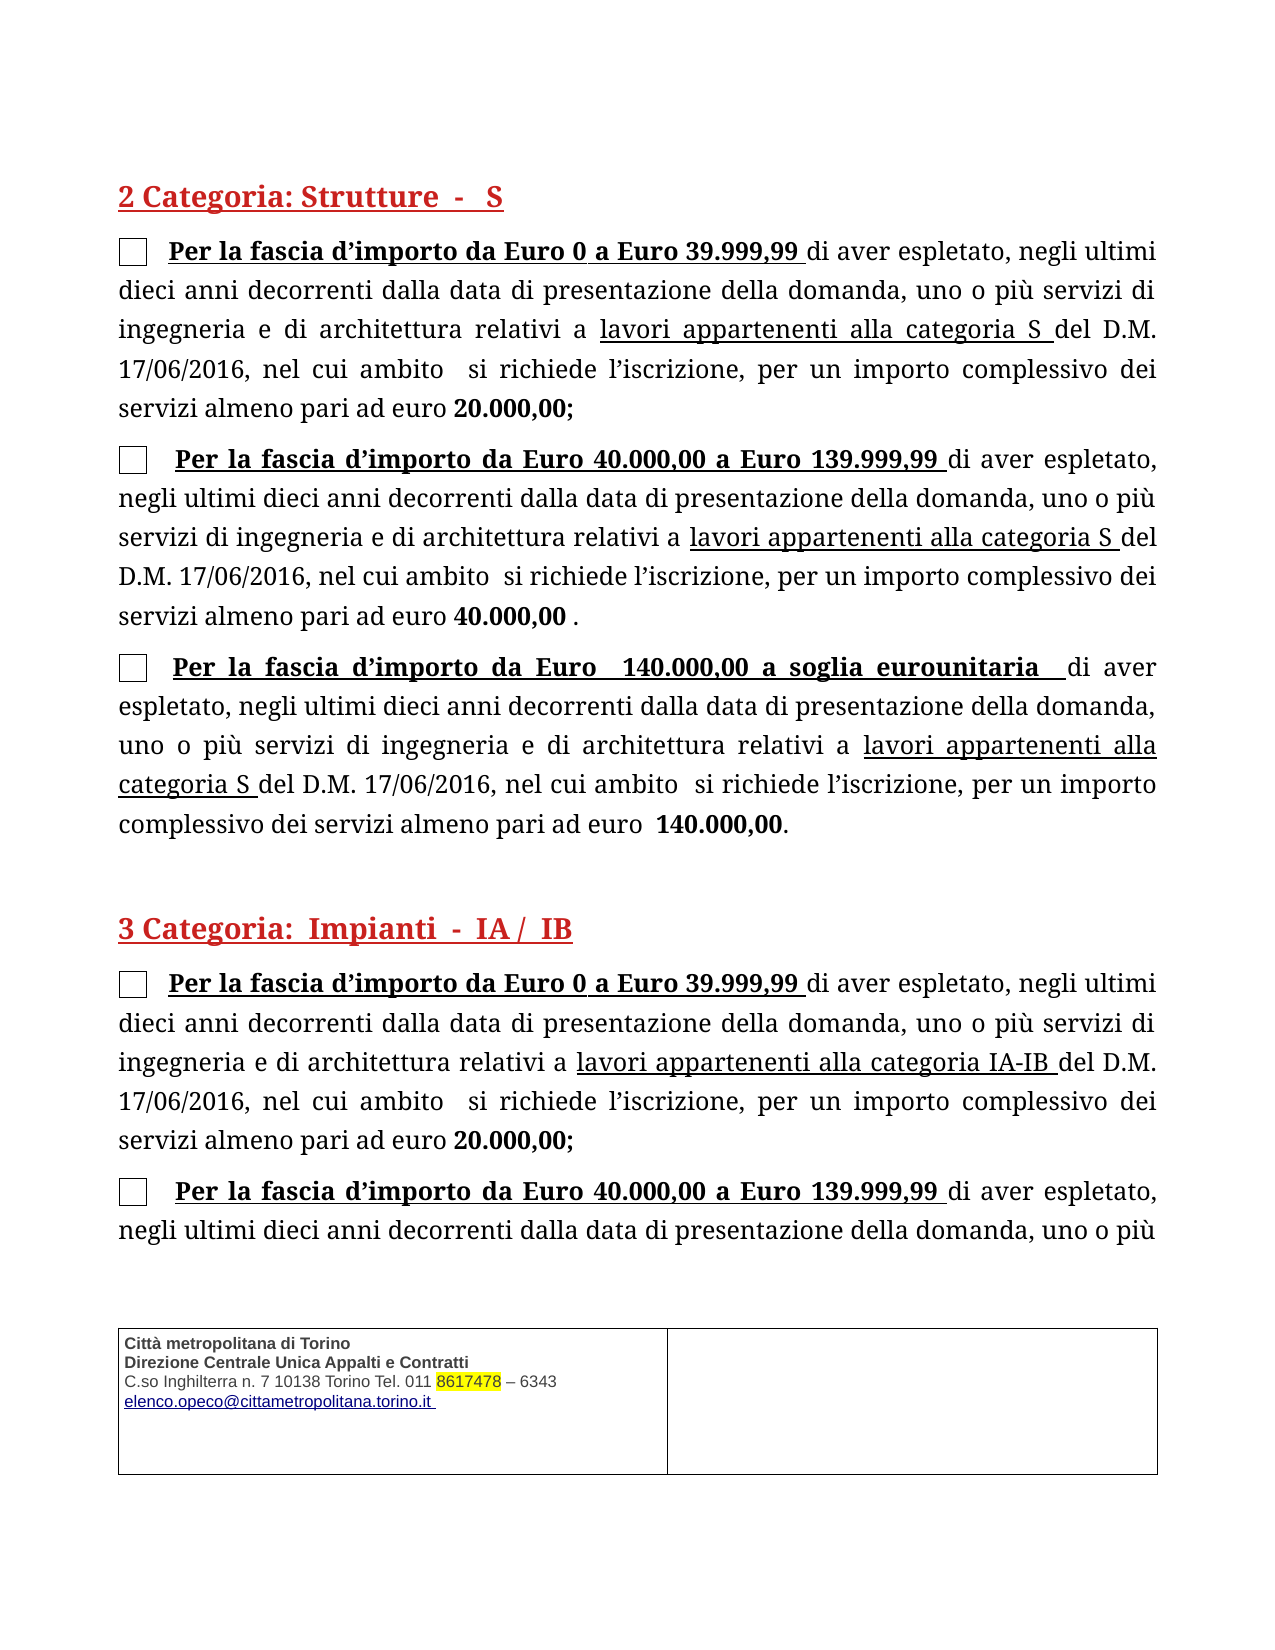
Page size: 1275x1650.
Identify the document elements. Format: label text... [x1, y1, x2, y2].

text 2 Categoria: Strutture - S [118, 176, 1157, 216]
list Per la fascia d’importo da Euro 0 a Euro 39.999,99 di aver espletato, negli ultimi dieci anni decorrenti dalla data di presentazione della domanda, uno o più servizi di ingegneria e di architettura relativi a lavori appartenenti alla categoria IA-IB del D.M. 17/06/2016, nel cui ambito si richiede l’iscrizione, per un importo complessivo dei servizi almeno pari ad euro 20.000,00; [118, 966, 1157, 1157]
list Per la fascia d’importo da Euro 0 a Euro 39.999,99 di aver espletato, negli ultimi dieci anni decorrenti dalla data di presentazione della domanda, uno o più servizi di ingegneria e di architettura relativi a lavori appartenenti alla categoria S del D.M. 17/06/2016, nel cui ambito si richiede l’iscrizione, per un importo complessivo dei servizi almeno pari ad euro 20.000,00; [118, 234, 1157, 424]
list Per la fascia d’importo da Euro 140.000,00 a soglia eurounitaria di aver espletato, negli ultimi dieci anni decorrenti dalla data di presentazione della domanda, uno o più servizi di ingegneria e di architettura relativi a lavori appartenenti alla categoria S del D.M. 17/06/2016, nel cui ambito si richiede l’iscrizione, per un importo complessivo dei servizi almeno pari ad euro 140.000,00. [118, 649, 1157, 840]
list Per la fascia d’importo da Euro 40.000,00 a Euro 139.999,99 di aver espletato, negli ultimi dieci anni decorrenti dalla data di presentazione della domanda, uno o più servizi di ingegneria e di architettura relativi a lavori appartenenti alla categoria S del D.M. 17/06/2016, nel cui ambito si richiede l’iscrizione, per un importo complessivo dei servizi almeno pari ad euro 40.000,00 . [118, 442, 1157, 632]
text 3 Categoria: Impianti - IA / IB [118, 909, 1157, 948]
list Per la fascia d’importo da Euro 40.000,00 a Euro 139.999,99 di aver espletato, negli ultimi dieci anni decorrenti dalla data di presentazione della domanda, uno o più [118, 1174, 1157, 1247]
